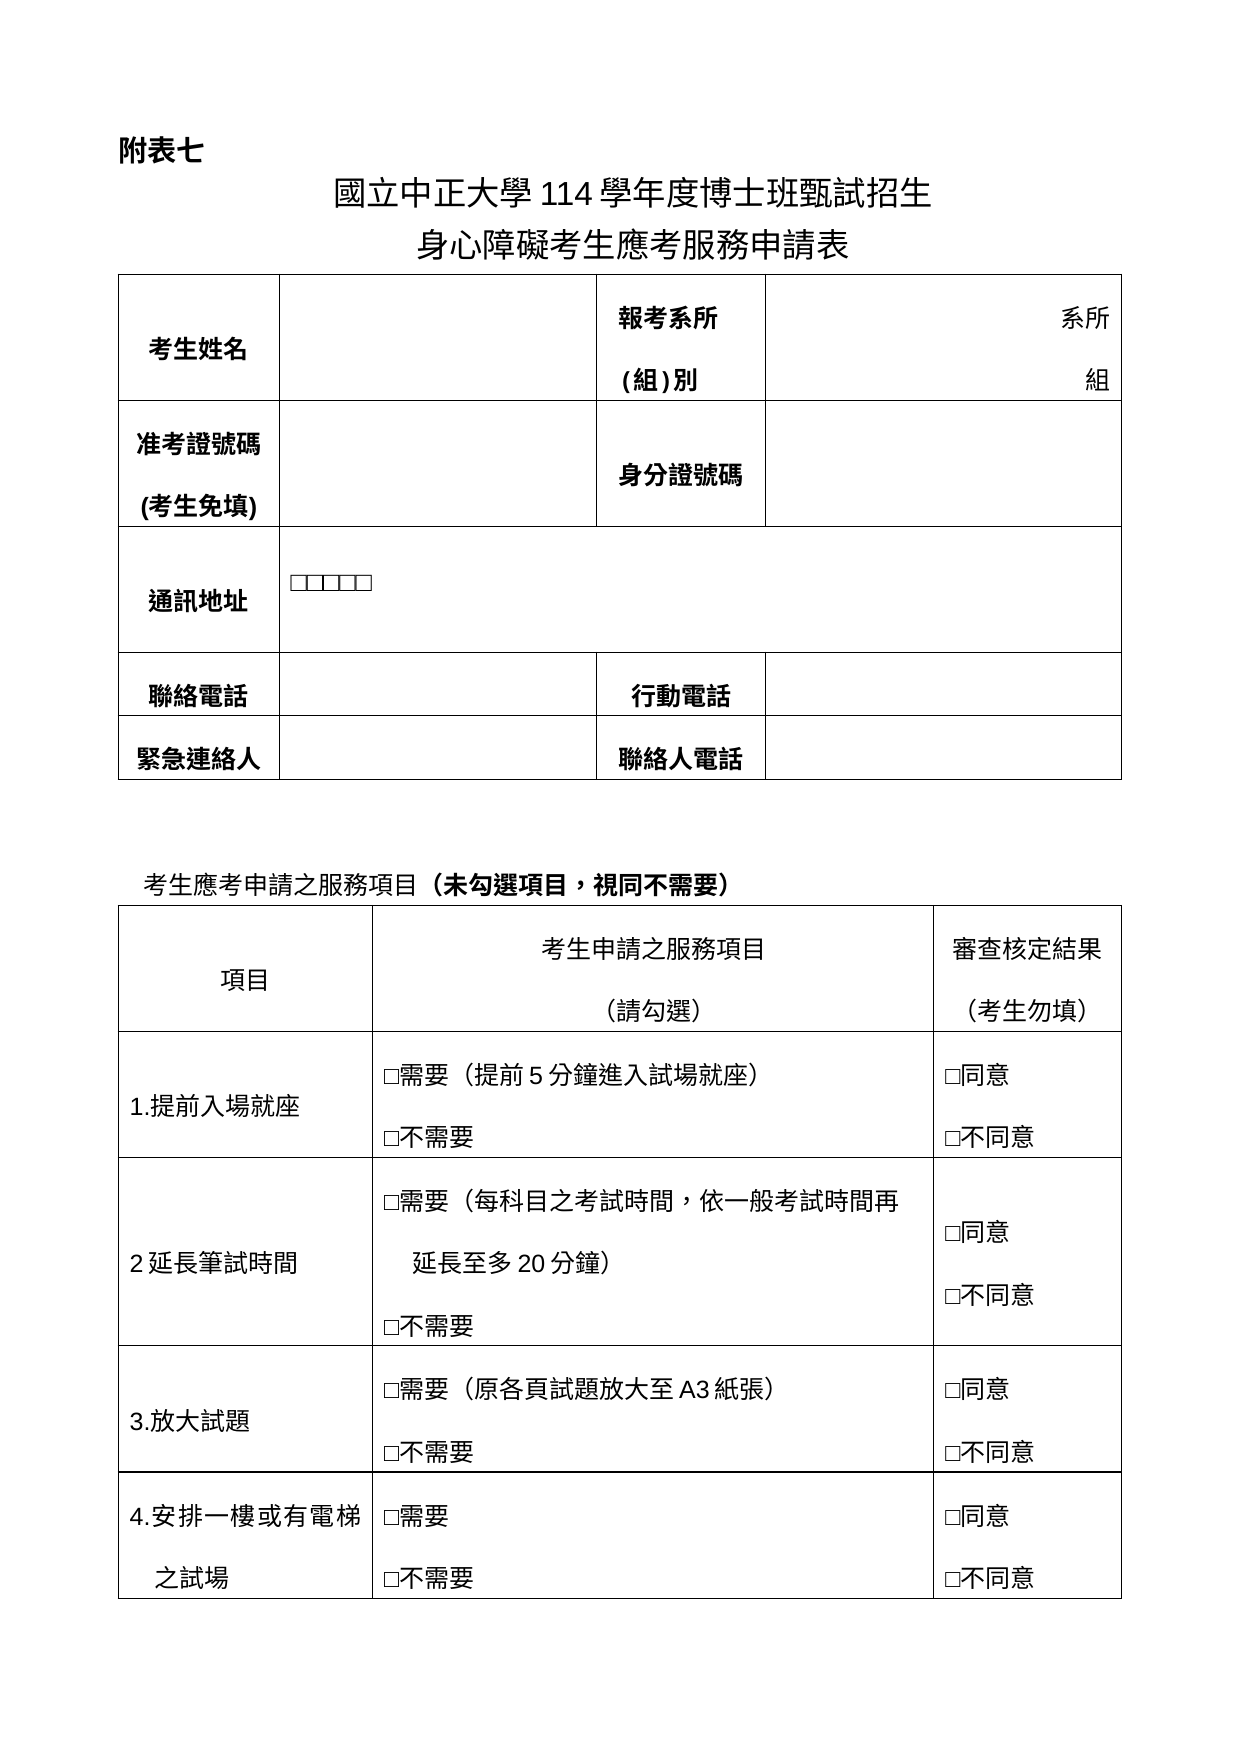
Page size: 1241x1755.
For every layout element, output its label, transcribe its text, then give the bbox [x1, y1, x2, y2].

table_cell □同意 □不同意 [934, 1473, 1121, 1597]
table_header [280, 275, 596, 399]
table_cell 3.放大試題 [119, 1346, 372, 1471]
table_cell □需要 □不需要 [373, 1473, 933, 1597]
table_cell 聯絡電話 [119, 653, 279, 715]
text 國立中正大學114學年度博士班甄試招生 [143, 179, 1122, 212]
table_cell 緊急連絡人 [119, 716, 279, 779]
table_cell [766, 716, 1121, 779]
table_header 考生申請之服務項目 （請勾選） [373, 906, 933, 1031]
table_cell 身分證號碼 [597, 401, 765, 526]
table_cell □同意 □不同意 [934, 1158, 1121, 1345]
table_cell □□□□□ [280, 527, 1121, 652]
table_header 報考系所(組)別 [597, 275, 765, 399]
text 身心障礙考生應考服務申請表 [143, 231, 1122, 264]
text 附表七 [118, 127, 1122, 169]
table_header 審查核定結果 （考生勿填） [934, 906, 1121, 1031]
table_cell [280, 401, 596, 526]
table_cell □需要（提前5分鐘進入試場就座） □不需要 [373, 1032, 933, 1157]
table_cell □需要（每科目之考試時間，依一般考試時間再延長至多20分鐘） □不需要 [373, 1158, 933, 1345]
table_cell 行動電話 [597, 653, 765, 715]
table_cell [280, 653, 596, 715]
table_cell 通訊地址 [119, 527, 279, 652]
table_cell 1.提前入場就座 [119, 1032, 372, 1157]
table_cell 2延長筆試時間 [119, 1158, 372, 1345]
table_header 項目 [119, 906, 372, 1031]
table_cell □同意 □不同意 [934, 1346, 1121, 1471]
text 考生應考申請之服務項目（未勾選項目，視同不需要） [143, 842, 1122, 905]
table_cell [766, 401, 1121, 526]
table_cell [766, 653, 1121, 715]
table_cell □同意 □不同意 [934, 1032, 1121, 1157]
table_header 考生姓名 [119, 275, 279, 399]
table_cell 聯絡人電話 [597, 716, 765, 779]
table_cell [280, 716, 596, 779]
table_cell 准考證號碼(考生免填) [119, 401, 279, 526]
table_header 系所 組 [766, 275, 1121, 399]
table_cell □需要（原各頁試題放大至A3紙張） □不需要 [373, 1346, 933, 1471]
table_cell 4.安排一樓或有電梯之試場 [119, 1473, 372, 1597]
